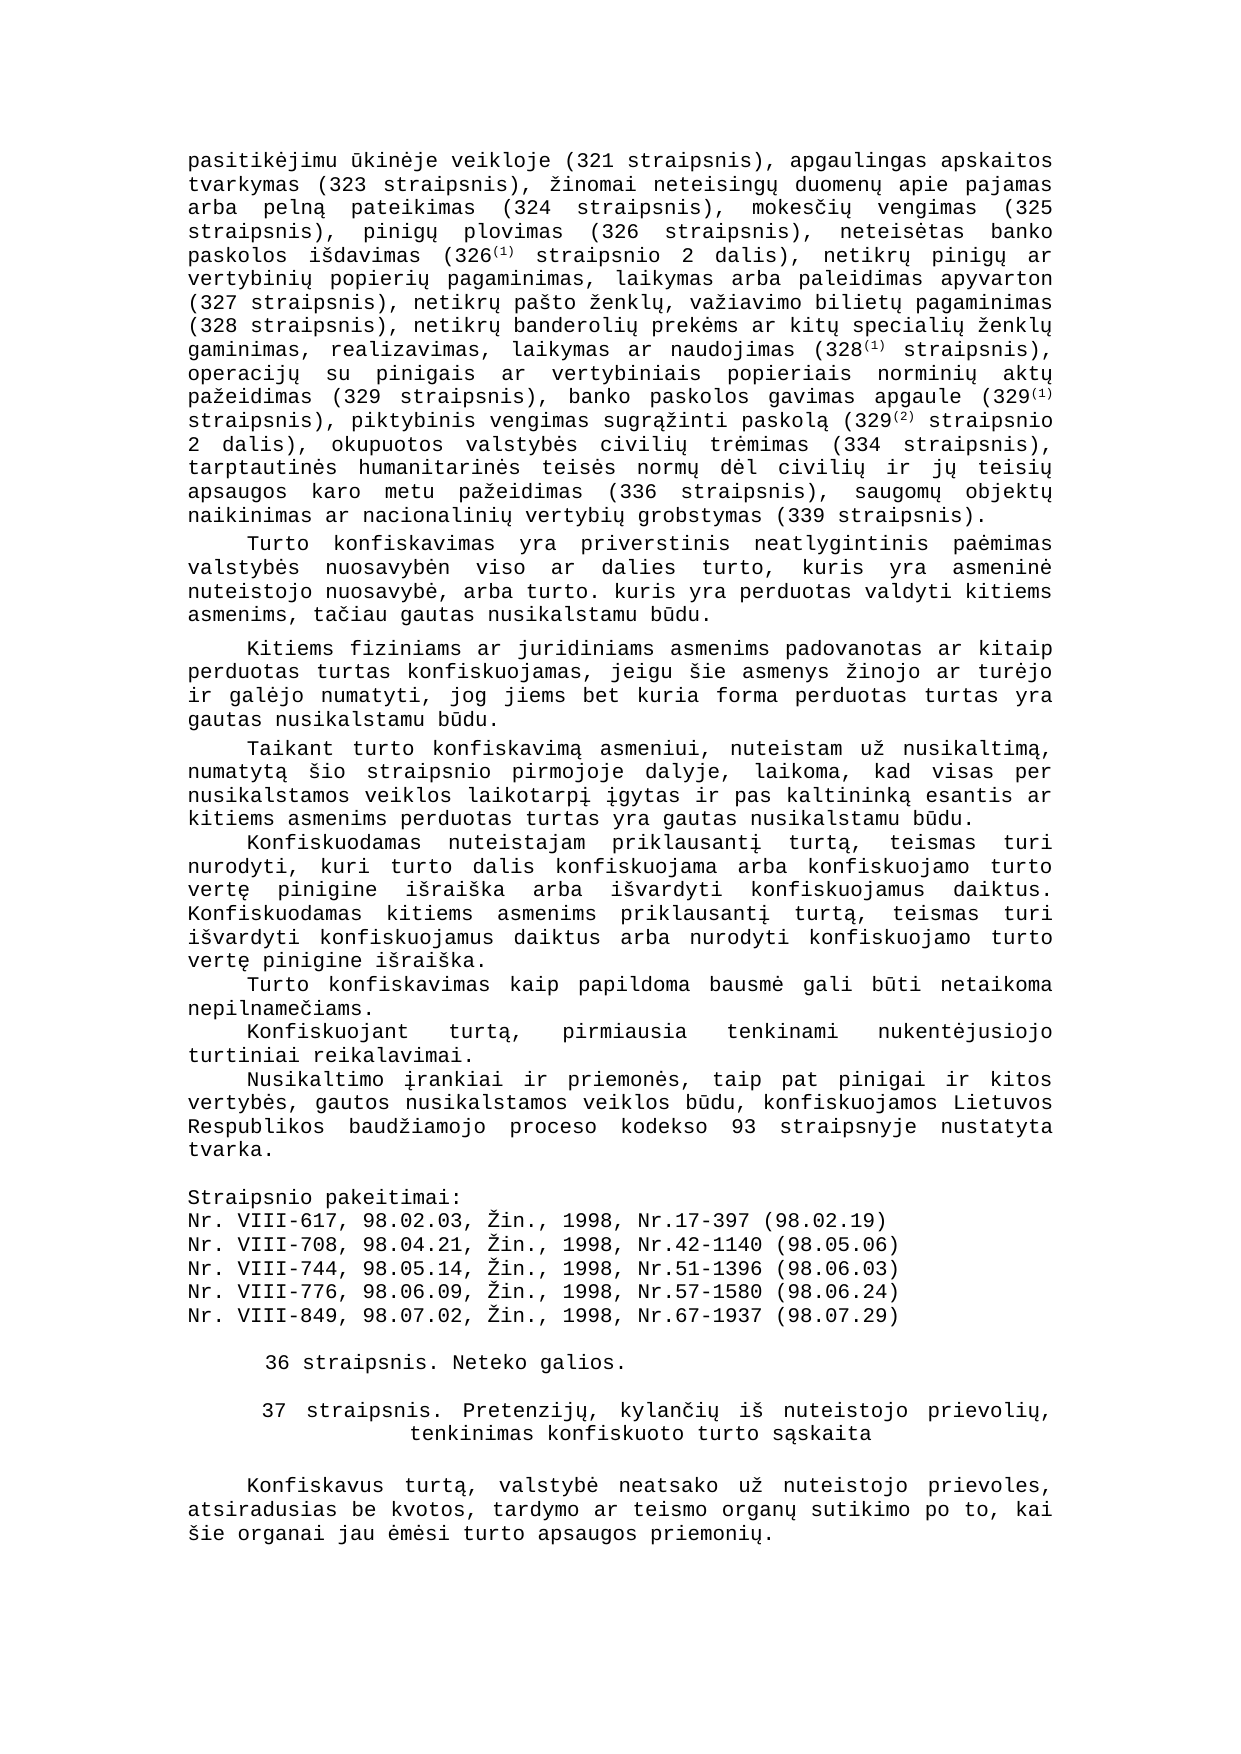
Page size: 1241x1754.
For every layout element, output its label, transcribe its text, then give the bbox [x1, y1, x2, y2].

text Konfiskavus turtą, valstybė neatsako už nuteistojo prievoles, atsiradusias be kvotos, tardymo ar teismo organų sutikimo po to, kai šie organai jau ėmėsi turto apsaugos priemonių. [187, 1476, 1053, 1546]
text Nr. VIII-708, 98.04.21, Žin., 1998, Nr.42-1140 (98.05.06) [187, 1234, 1053, 1258]
text Turto konfiskavimas yra priverstinis neatlygintinis paėmimas valstybės nuosavybėn viso ar dalies turto, kuris yra asmeninė nuteistojo nuosavybė, arba turto. kuris yra perduotas valdyti kitiems asmenims, tačiau gautas nusikalstamu būdu. [187, 533, 1053, 628]
text 37 straipsnis. Pretenzijų, kylančių iš nuteistojo prievolių, tenkinimas konfiskuoto turto sąskaita [261, 1399, 1053, 1447]
text Nr. VIII-744, 98.05.14, Žin., 1998, Nr.51-1396 (98.06.03) [187, 1258, 1053, 1281]
text Straipsnio pakeitimai: [187, 1187, 1053, 1210]
text Konfiskuojant turtą, pirmiausia tenkinami nukentėjusiojo turtiniai reikalavimai. [187, 1021, 1053, 1068]
text Nusikaltimo įrankiai ir priemonės, taip pat pinigai ir kitos vertybės, gautos nusikalstamos veiklos būdu, konfiskuojamos Lietuvos Respublikos baudžiamojo proceso kodekso 93 straipsnyje nustatyta tvarka. [187, 1068, 1053, 1163]
text Taikant turto konfiskavimą asmeniui, nuteistam už nusikaltimą, numatytą šio straipsnio pirmojoje dalyje, laikoma, kad visas per nusikalstamos veiklos laikotarpį įgytas ir pas kaltininką esantis ar kitiems asmenims perduotas turtas yra gautas nusikalstamu būdu. [187, 737, 1053, 832]
text pasitikėjimu ūkinėje veikloje (321 straipsnis), apgaulingas apskaitos tvarkymas (323 straipsnis), žinomai neteisingų duomenų apie pajamas arba pelną pateikimas (324 straipsnis), mokesčių vengimas (325 straipsnis), pinigų plovimas (326 straipsnis), neteisėtas banko paskolos išdavimas (326(1) straipsnio 2 dalis), netikrų pinigų ar vertybinių popierių pagaminimas, laikymas arba paleidimas apyvarton (327 straipsnis), netikrų pašto ženklų, važiavimo bilietų pagaminimas (328 straipsnis), netikrų banderolių prekėms ar kitų specialių ženklų gaminimas, realizavimas, laikymas ar naudojimas (328(1) straipsnis), operacijų su pinigais ar vertybiniais popieriais norminių aktų pažeidimas (329 straipsnis), banko paskolos gavimas apgaule (329(1) straipsnis), piktybinis vengimas sugrąžinti paskolą (329(2) straipsnio 2 dalis), okupuotos valstybės civilių trėmimas (334 straipsnis), tarptautinės humanitarinės teisės normų dėl civilių ir jų teisių apsaugos karo metu pažeidimas (336 straipsnis), saugomų objektų naikinimas ar nacionalinių vertybių grobstymas (339 straipsnis). [187, 150, 1053, 528]
text Turto konfiskavimas kaip papildoma bausmė gali būti netaikoma nepilnamečiams. [187, 974, 1053, 1021]
text Nr. VIII-617, 98.02.03, Žin., 1998, Nr.17-397 (98.02.19) [187, 1210, 1053, 1234]
text Kitiems fiziniams ar juridiniams asmenims padovanotas ar kitaip perduotas turtas konfiskuojamas, jeigu šie asmenys žinojo ar turėjo ir galėjo numatyti, jog jiems bet kuria forma perduotas turtas yra gautas nusikalstamu būdu. [187, 638, 1053, 732]
text Nr. VIII-849, 98.07.02, Žin., 1998, Nr.67-1937 (98.07.29) [187, 1305, 1053, 1329]
text Nr. VIII-776, 98.06.09, Žin., 1998, Nr.57-1580 (98.06.24) [187, 1281, 1053, 1305]
text 36 straipsnis. Neteko galios. [205, 1352, 1053, 1376]
text Konfiskuodamas nuteistajam priklausantį turtą, teismas turi nurodyti, kuri turto dalis konfiskuojama arba konfiskuojamo turto vertę pinigine išraiška arba išvardyti konfiskuojamus daiktus. Konfiskuodamas kitiems asmenims priklausantį turtą, teismas turi išvardyti konfiskuojamus daiktus arba nurodyti konfiskuojamo turto vertę pinigine išraiška. [187, 832, 1053, 974]
